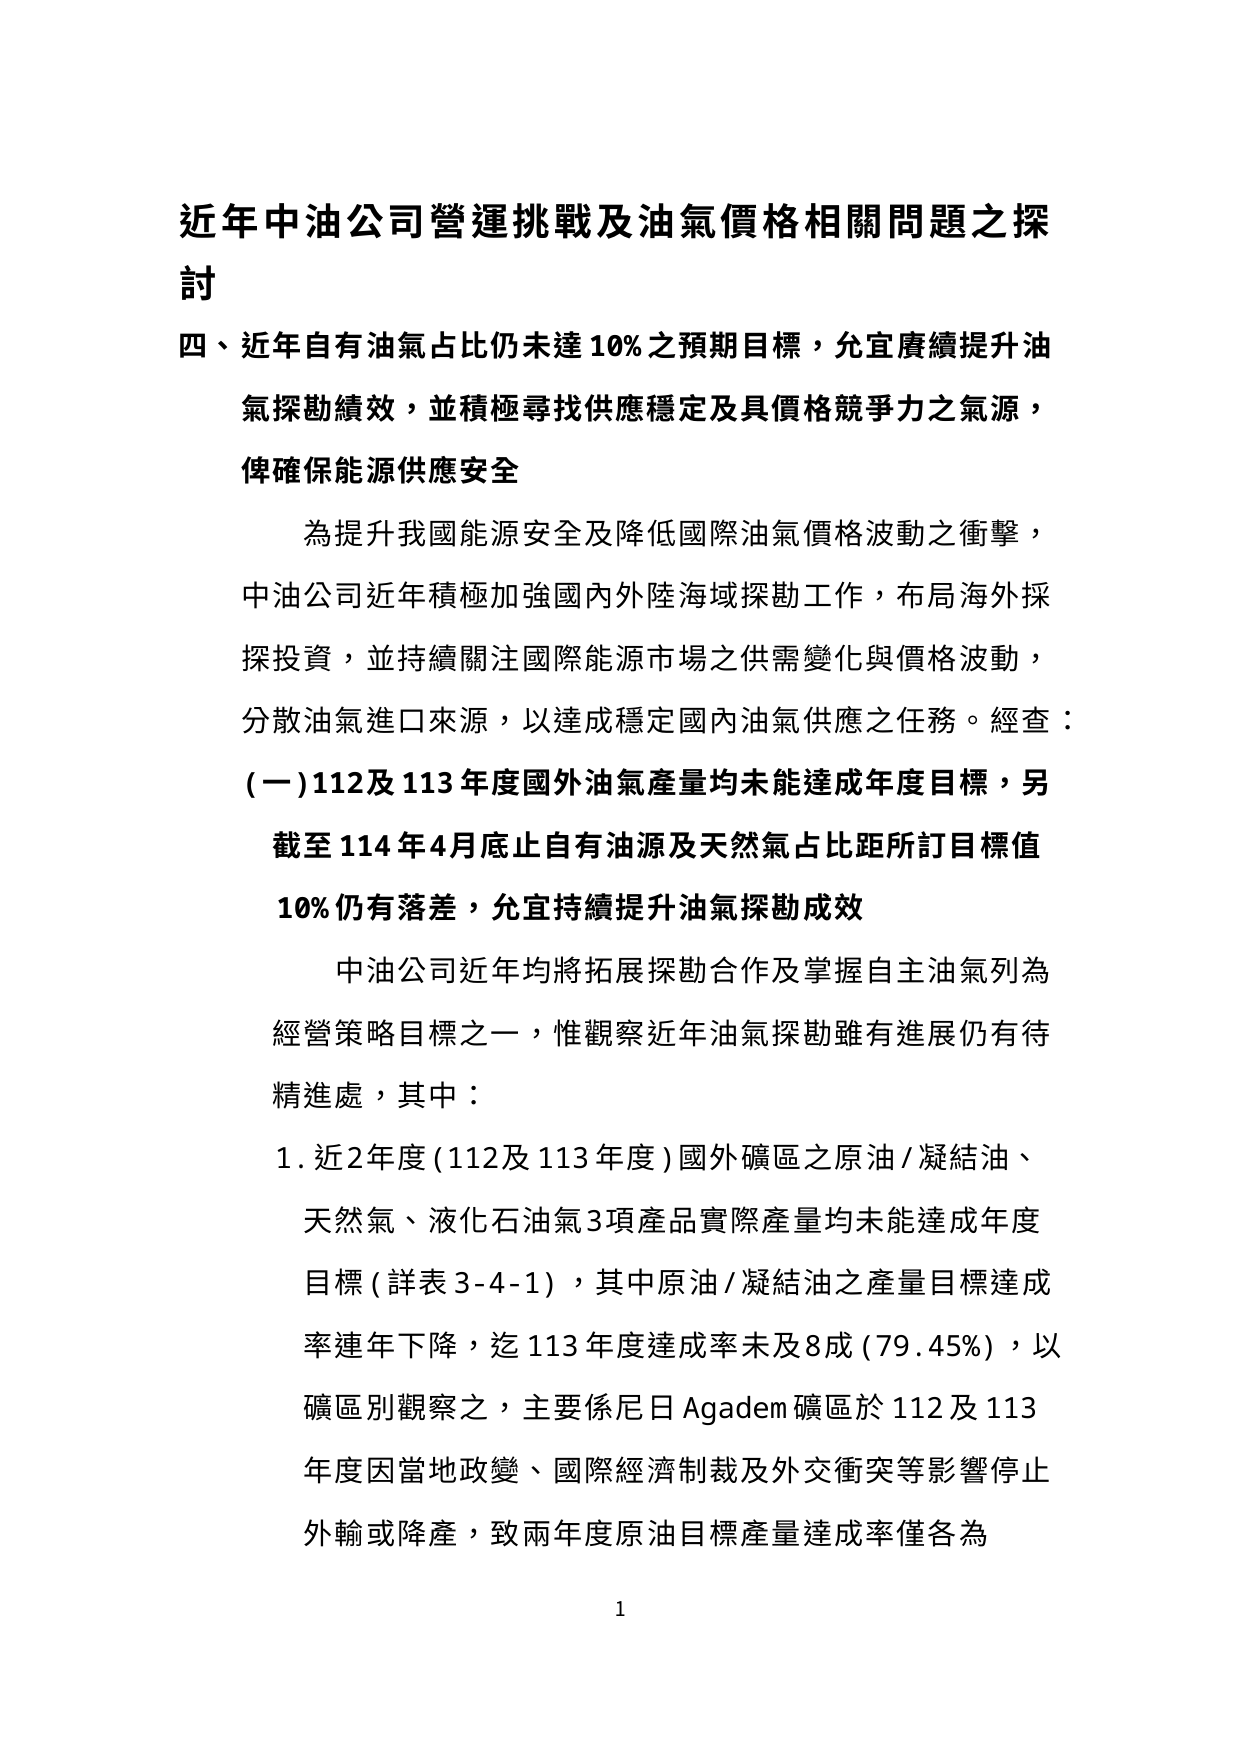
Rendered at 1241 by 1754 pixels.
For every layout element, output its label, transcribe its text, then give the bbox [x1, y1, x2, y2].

text 近年中油公司營運挑戰及油氣價格相關問題之探討 [177, 177, 1063, 302]
text 四、近年自有油氣占比仍未達10%之預期目標，允宜賡續提升油氣探勘績效，並積極尋找供應穩定及具價格競爭力之氣源，俾確保能源供應安全 [177, 302, 1063, 490]
text 1.近2年度(112及113年度)國外礦區之原油/凝結油、天然氣、液化石油氣3項產品實際產量均未能達成年度目標(詳表3-4-1)，其中原油/凝結油之產量目標達成率連年下降，迄113年度達成率未及8成(79.45%)，以礦區別觀察之，主要係尼日Agadem礦區於112及113年度因當地政變、國際經濟制裁及外交衝突等影響停止外輸或降產，致兩年度原油目標產量達成率僅各為 [266, 1115, 1063, 1552]
text 為提升我國能源安全及降低國際油氣價格波動之衝擊，中油公司近年積極加強國內外陸海域探勘工作，布局海外採探投資，並持續關注國際能源市場之供需變化與價格波動，分散油氣進口來源，以達成穩定國內油氣供應之任務。經查： [236, 490, 1063, 740]
text 中油公司近年均將拓展探勘合作及掌握自主油氣列為經營策略目標之一，惟觀察近年油氣探勘雖有進展仍有待精進處，其中： [266, 927, 1063, 1115]
text (一)112及113年度國外油氣產量均未能達成年度目標，另截至114年4月底止自有油源及天然氣占比距所訂目標值10%仍有落差，允宜持續提升油氣探勘成效 [236, 740, 1063, 927]
